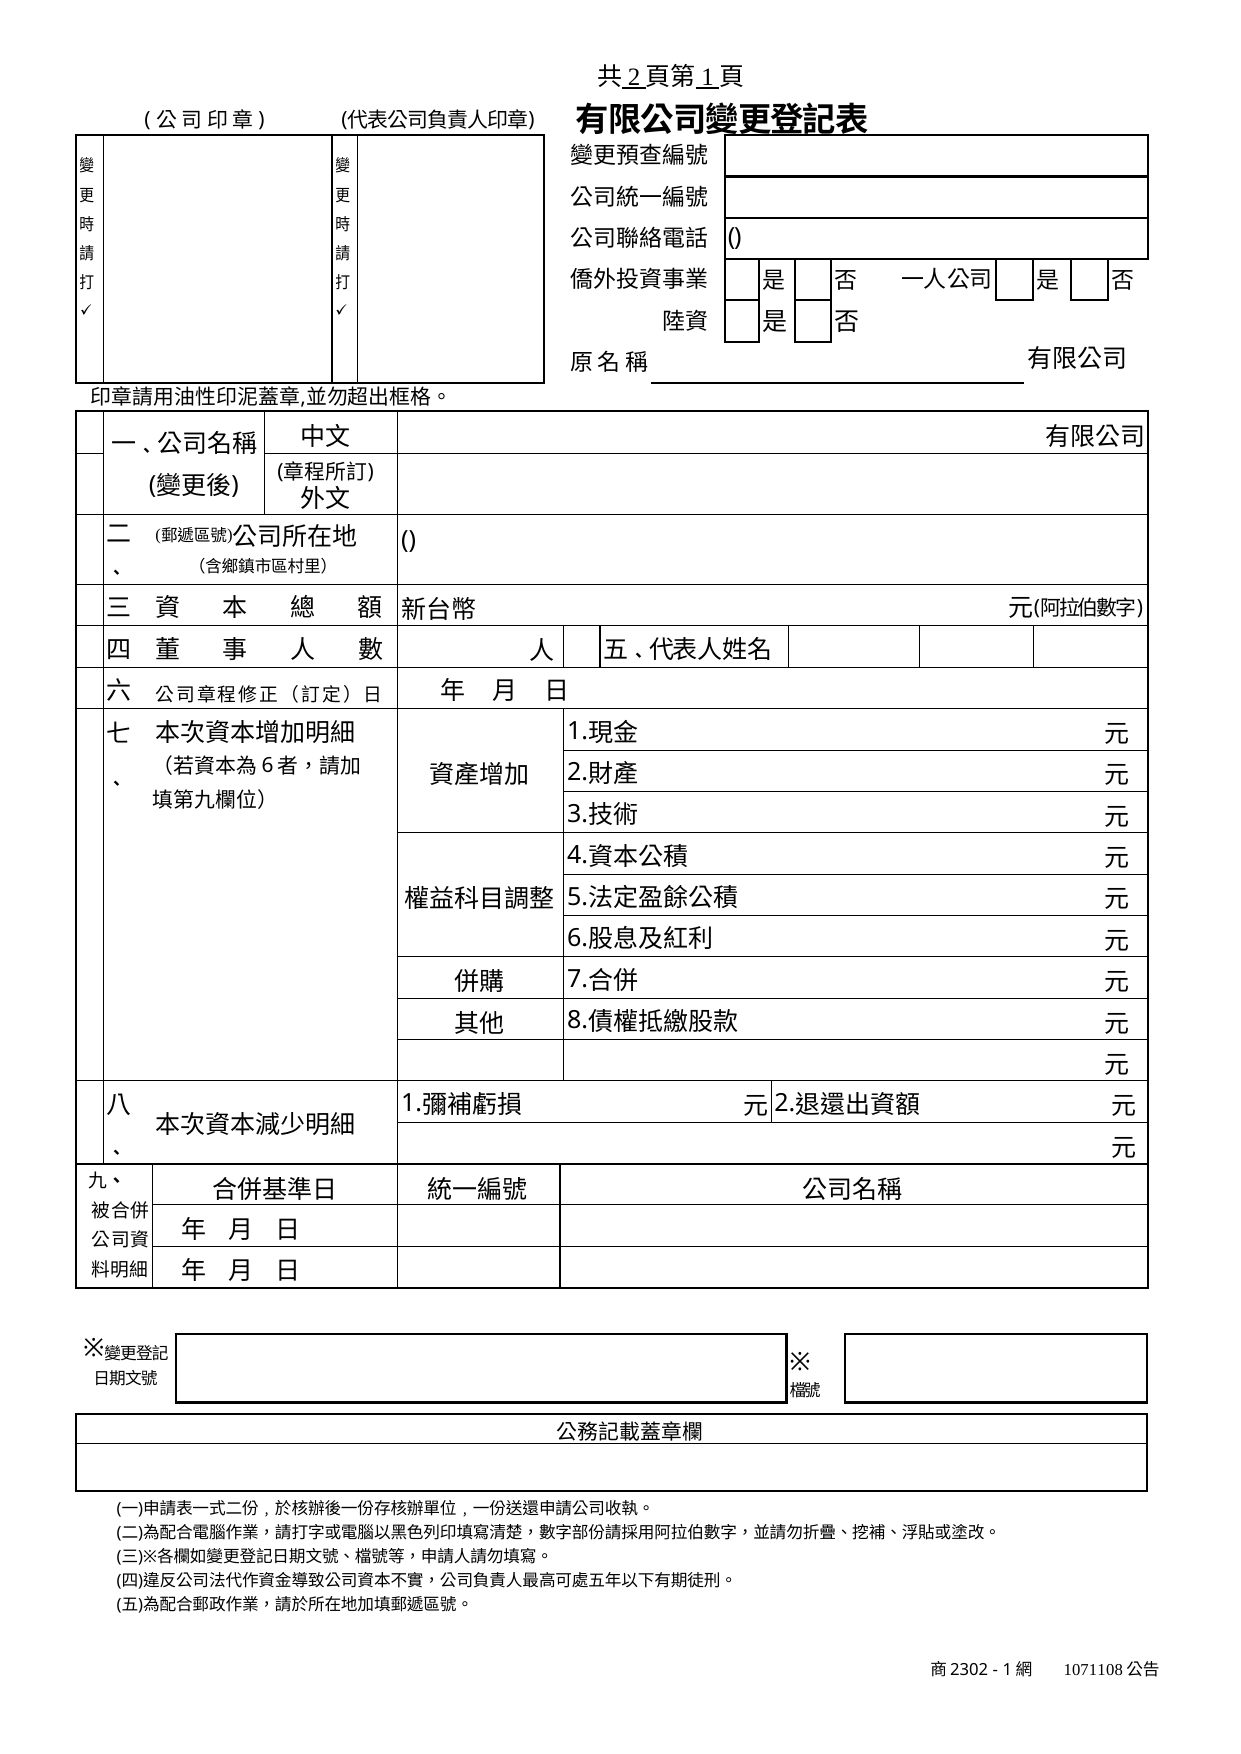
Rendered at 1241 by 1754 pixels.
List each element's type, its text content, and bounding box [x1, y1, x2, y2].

table_cell [545, 217, 567, 258]
table_cell [398, 454, 1020, 514]
table_cell 本次資本減少明細 [152, 1081, 397, 1163]
table_cell 否 [832, 260, 863, 299]
table_cell 陸資 [567, 299, 724, 341]
table_cell [77, 515, 103, 584]
table_cell 董事人數 [152, 626, 397, 667]
table_cell 元 [1102, 709, 1147, 749]
table_cell 年 月 日 [398, 668, 1147, 708]
table_cell [77, 585, 103, 625]
table_cell 4.資本公積 [564, 833, 771, 873]
table_cell (章程所訂)外文 [265, 454, 397, 514]
table_cell [920, 626, 1033, 667]
table_cell 否 [832, 299, 996, 341]
table_cell 八﹑ [104, 1081, 152, 1163]
table_cell 二﹑ [104, 515, 152, 584]
table_cell 元 [1102, 833, 1147, 873]
table_cell 公務記載蓋章欄 [77, 1415, 1146, 1443]
table_cell 元 [732, 1081, 771, 1122]
table_cell 原名稱 [567, 341, 651, 382]
table_cell 其他 [398, 999, 563, 1039]
table_cell 變 更 時 請 打  [77, 136, 103, 382]
table_cell 有限公司 [1024, 341, 1148, 382]
table_cell 元 [1102, 792, 1147, 832]
table_cell [545, 299, 567, 341]
table_cell (一)申請表一式二份﹐於核辦後一份存核辦單位﹐一份送還申請公司收執。 (二)為配合電腦作業，請打字或電腦以黑色列印填寫清楚，數字部份請採用阿拉伯數字，並請勿折疊、挖補、浮貼或塗改。 (三)※各欄如變更登記日期文號、檔號等，申請人請勿填寫。 (四)違反公司法代作資金導致公司資本不實，公司負責人最高可處五年以下有期徒刑。 (五)為配合郵政作業，請於所在地加填郵遞區號。 [76, 1492, 1147, 1620]
table_cell [771, 875, 1102, 915]
table_cell 元 [1102, 875, 1147, 915]
table_cell [398, 412, 1020, 453]
table_cell 是 [1034, 260, 1070, 299]
table_header (代表公司負責人印章) [332, 92, 544, 134]
table_header [177, 1335, 785, 1401]
table_cell 權益科目調整 [398, 833, 563, 956]
table_cell [77, 1081, 103, 1163]
table_cell 人 [527, 626, 563, 667]
table_header [846, 1335, 1146, 1401]
table_cell 元 [1102, 916, 1147, 956]
table_cell 元 [1102, 957, 1147, 998]
table_cell 元 [1102, 1081, 1147, 1122]
table_cell [771, 957, 1102, 998]
table_cell [398, 626, 527, 667]
table_cell [726, 260, 758, 299]
table_cell [726, 178, 1147, 217]
table_cell [831, 219, 1147, 258]
table_cell [358, 136, 543, 382]
table_cell 中文 [265, 412, 397, 453]
table_cell 一人公司 [863, 260, 995, 299]
table_cell (郵遞區號)公司所在地 （含鄉鎮市區村里） [152, 515, 397, 584]
table_cell 一﹑公司名稱 (變更後) [104, 412, 264, 514]
table_cell [77, 668, 103, 708]
table_header ※ 檔號 [788, 1333, 844, 1401]
table_cell 本次資本增加明細 （若資本為6者，請加填第九欄位） [152, 709, 397, 1080]
table_cell [771, 792, 1102, 832]
table_cell 五﹑代表人姓名 [601, 626, 788, 667]
table_cell [996, 299, 1148, 341]
table_header 有限公司變更登記表 [544, 92, 1148, 134]
table_cell [564, 1040, 771, 1080]
table_cell 資 本 總 額 [152, 585, 397, 625]
table_cell 8.債權抵繳股款 [564, 999, 771, 1039]
table_cell 3.技術 [564, 792, 771, 832]
table_cell () [398, 515, 515, 584]
table_cell 有限公司 [1020, 412, 1147, 453]
table_cell [771, 916, 1102, 956]
table_cell 1.現金 [564, 709, 771, 749]
table_cell 九、 被合併公司資料明細 [77, 1165, 152, 1287]
table_cell [997, 260, 1032, 299]
table_cell 統一編號 [398, 1165, 559, 1204]
table_cell 7.合併 [564, 957, 771, 998]
table_cell 是 [760, 299, 794, 341]
table_cell 元 [1102, 1123, 1147, 1163]
table_cell 是 [760, 260, 794, 299]
table_cell [561, 1247, 1147, 1287]
table_cell [515, 515, 1147, 584]
table_cell 僑外投資事業 [567, 258, 724, 299]
table_cell [545, 341, 567, 382]
table_cell 公司名稱 [561, 1165, 1147, 1204]
table_cell [726, 301, 758, 341]
table_cell [651, 341, 1024, 382]
table_cell 元 [1102, 1040, 1147, 1080]
table_cell 資產增加 [398, 709, 563, 832]
table_header ※變更登記 日期文號 [76, 1333, 175, 1401]
table_cell [77, 454, 103, 514]
table_cell [564, 626, 599, 667]
table_cell 2.財產 [564, 751, 771, 791]
table_cell [76, 1401, 1147, 1413]
table_cell 合併基準日 [153, 1165, 397, 1204]
table_cell 三﹑ [104, 585, 152, 625]
table_cell [1020, 454, 1147, 514]
table_cell 1.彌補虧損 [398, 1081, 544, 1122]
table_cell [489, 585, 1008, 625]
table_cell 元 [1102, 751, 1147, 791]
table_cell 變 更 時 請 打  [333, 136, 357, 382]
table_cell [398, 1123, 1102, 1163]
table_cell [77, 709, 103, 1080]
table_cell [726, 136, 1147, 175]
table_cell 6.股息及紅利 [564, 916, 771, 956]
table_cell [796, 260, 830, 299]
table_cell [1072, 260, 1107, 299]
table_cell [796, 301, 830, 341]
table_cell 七﹑ [104, 709, 152, 1080]
table_cell [771, 709, 1102, 749]
table_cell [77, 1444, 1146, 1490]
table_cell 元 [1102, 999, 1147, 1039]
table_cell 併購 [398, 957, 563, 998]
table_cell [398, 1205, 559, 1246]
table_cell [544, 1081, 732, 1122]
table_cell [771, 833, 1102, 873]
table_cell [771, 999, 1102, 1039]
table_header ( 公 司 印 章 ) [76, 92, 332, 134]
table_cell [771, 1040, 1102, 1080]
table_cell [545, 175, 567, 217]
table_cell [771, 751, 1102, 791]
table_cell 變更預查編號 [567, 134, 724, 175]
table_cell 2.退還出資額 [772, 1081, 938, 1122]
table_cell () [726, 219, 831, 258]
table_cell 年 月 日 [153, 1247, 397, 1287]
table_cell 六﹑ [104, 668, 152, 708]
table_cell [939, 1081, 1102, 1122]
table_cell 公司統一編號 [567, 175, 724, 217]
table_cell [77, 626, 103, 667]
table_cell [77, 412, 103, 453]
table_cell 公司章程修正（訂定）日期 [152, 668, 397, 708]
table_cell [545, 258, 567, 299]
table_cell 年 月 日 [153, 1205, 397, 1246]
table_cell 5.法定盈餘公積 [564, 875, 771, 915]
table_cell 印章請用油性印泥蓋章,並勿超出框格。 [76, 382, 1148, 409]
table_cell [561, 1205, 1147, 1246]
table_cell 新台幣 [398, 585, 489, 625]
table_cell [398, 1040, 563, 1080]
table_cell [545, 134, 567, 175]
table_cell [104, 136, 331, 382]
table_cell 元(阿拉伯數字) [1009, 585, 1147, 625]
table_cell [789, 626, 919, 667]
table_cell [1034, 626, 1147, 667]
table_cell 公司聯絡電話 [567, 217, 724, 258]
table_cell 四﹑ [104, 626, 152, 667]
table_cell 否 [1109, 260, 1148, 299]
table_cell [398, 1247, 559, 1287]
